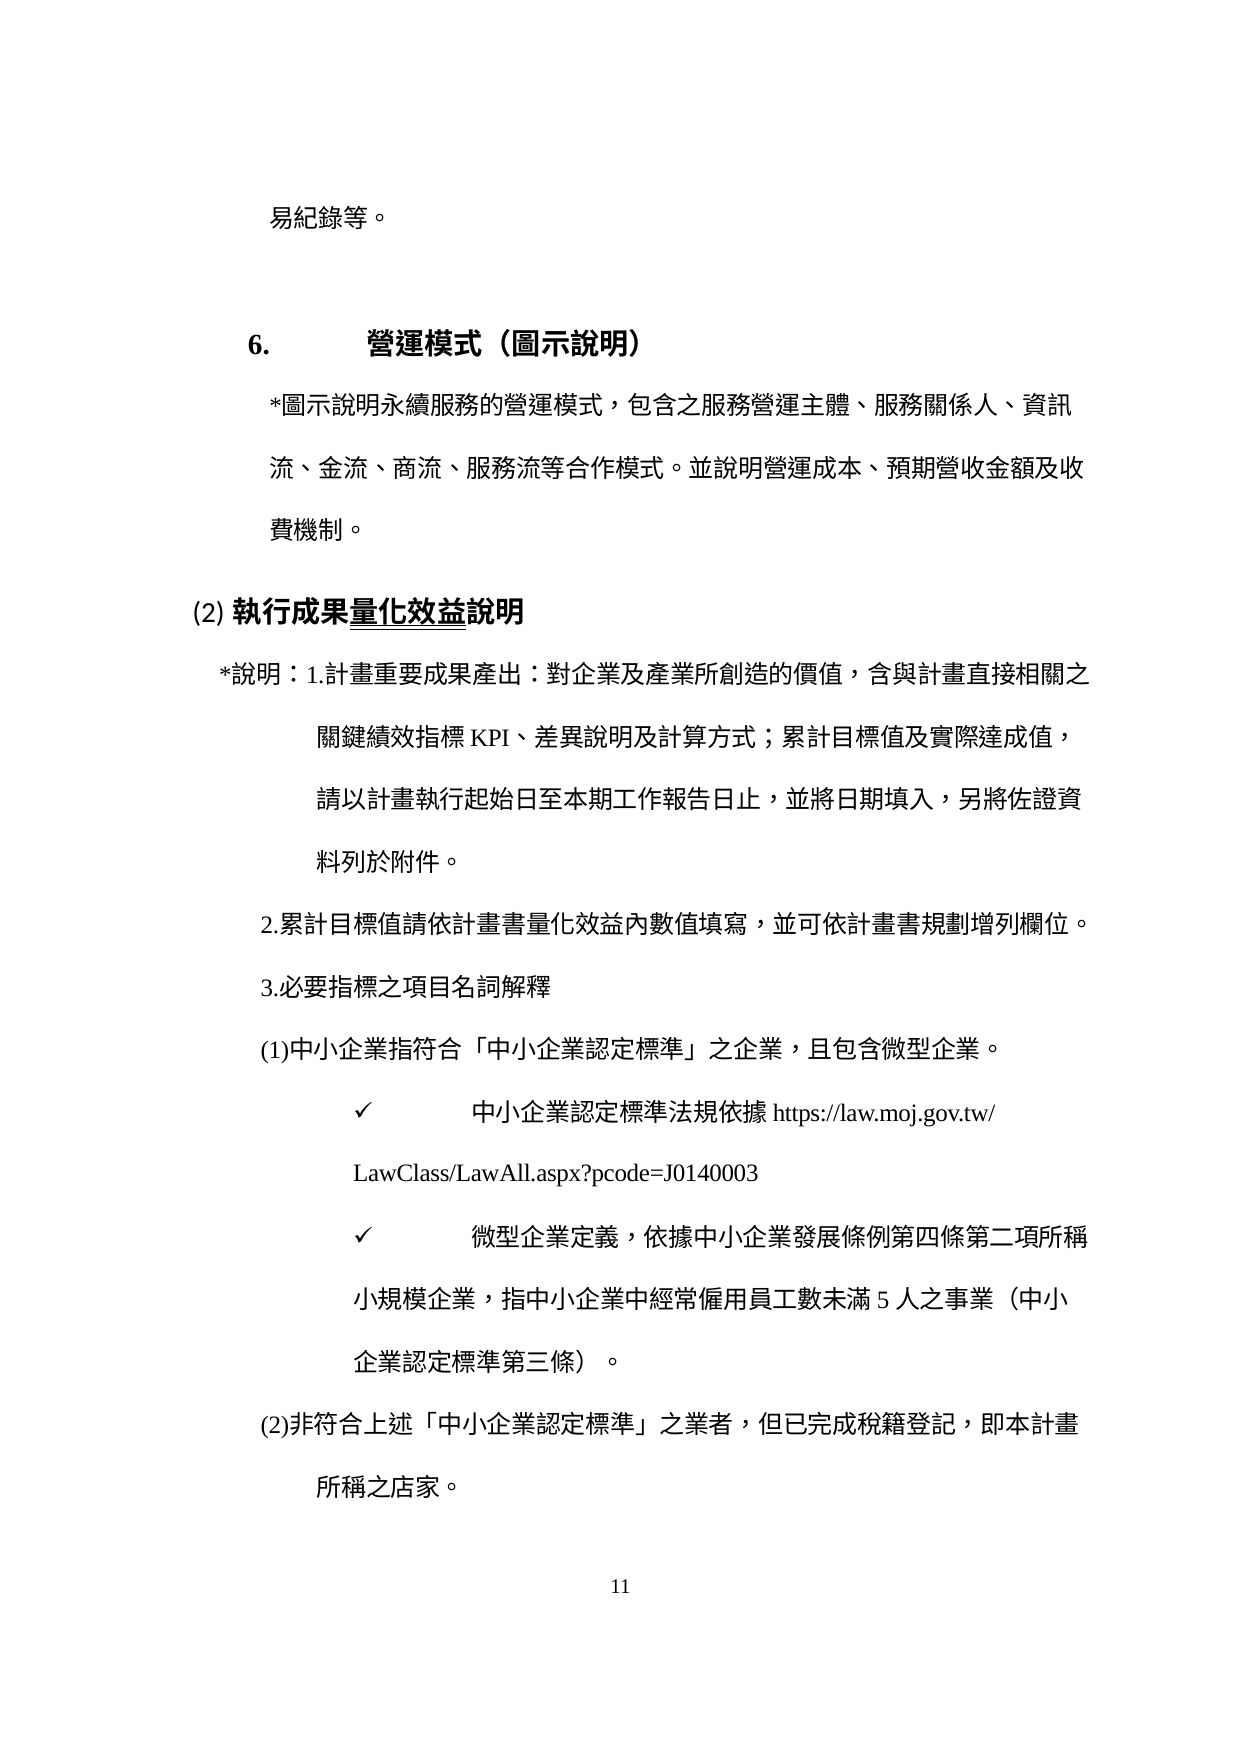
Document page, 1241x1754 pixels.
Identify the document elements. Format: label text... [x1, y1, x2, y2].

text (1)中小企業指符合「中小企業認定標準」之企業，且包含微型企業。 [219, 1006, 1093, 1068]
text 3.必要指標之項目名詞解釋 [219, 943, 1093, 1006]
text 易紀錄等。 [269, 175, 1093, 237]
text 2.累計目標值請依計畫書量化效益內數值填寫，並可依計畫書規劃增列欄位。 [219, 881, 1093, 943]
list 營運模式（圖示說明） [248, 300, 1093, 362]
list 執行成果量化效益說明 [192, 568, 1093, 631]
list 微型企業定義，依據中小企業發展條例第四條第二項所稱小規模企業，指中小企業中經常僱用員工數未滿5 人之事業（中小企業認定標準第三條）。 [353, 1193, 1093, 1381]
list 中小企業認定標準法規依據https://law.moj.gov.tw/LawClass/LawAll.aspx?pcode=J0140003 [353, 1068, 1093, 1193]
text *說明：1.計畫重要成果產出：對企業及產業所創造的價值，含與計畫直接相關之關鍵績效指標KPI、差異說明及計算方式；累計目標值及實際達成值，請以計畫執行起始日至本期工作報告日止，並將日期填入，另將佐證資料列於附件。 [219, 631, 1093, 881]
text *圖示說明永續服務的營運模式，包含之服務營運主體、服務關係人、資訊流、金流、商流、服務流等合作模式。並說明營運成本、預期營收金額及收費機制。 [269, 362, 1093, 550]
text (2)非符合上述「中小企業認定標準」之業者，但已完成稅籍登記，即本計畫所稱之店家。 [219, 1381, 1093, 1506]
